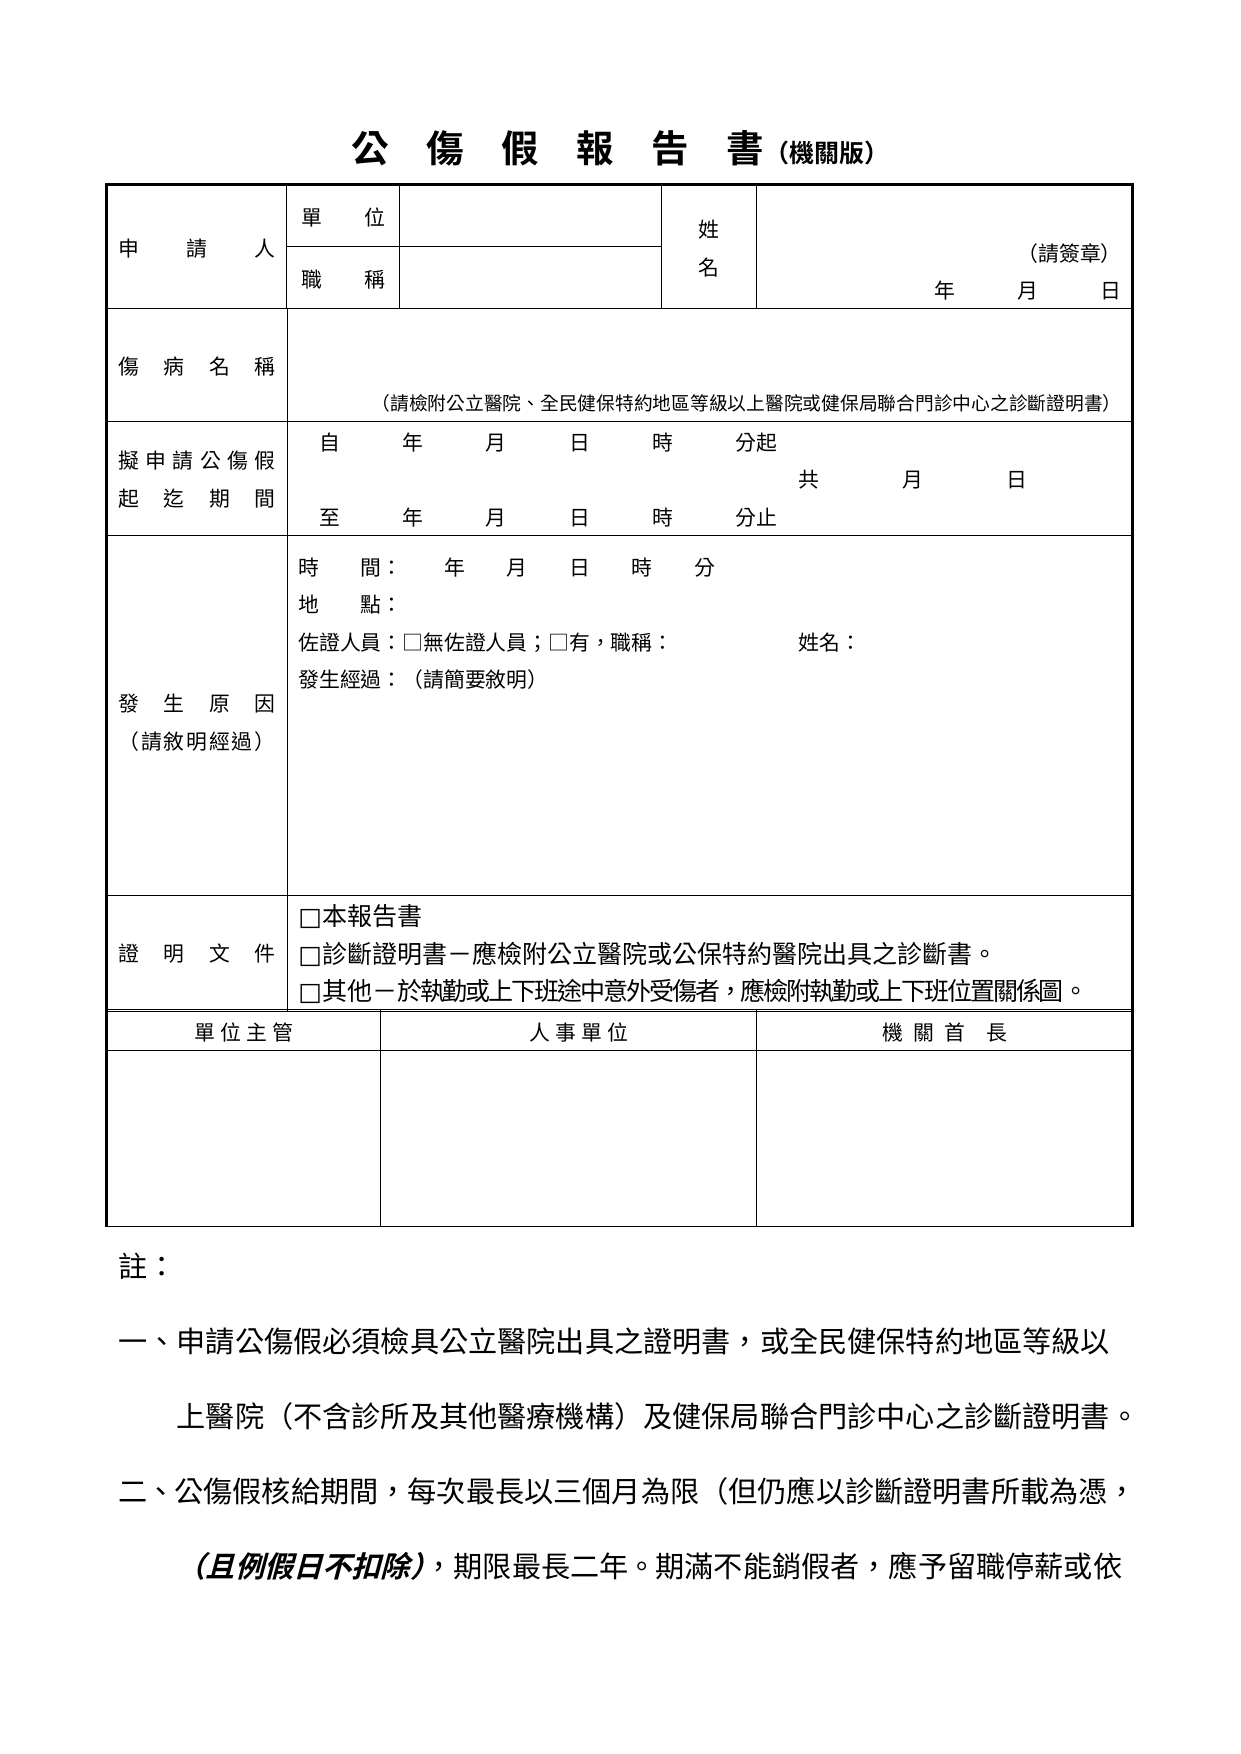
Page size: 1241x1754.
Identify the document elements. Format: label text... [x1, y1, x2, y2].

table_cell □本報告書 □診斷證明書－應檢附公立醫院或公保特約醫院出具之診斷書。 □其他－於執勤或上下班途中意外受傷者，應檢附執勤或上下班位置關係圖。 [288, 896, 1131, 1009]
text 一、申請公傷假必須檢具公立醫院出具之證明書，或全民健保特約地區等級以上醫院（不含診所及其他醫療機構）及健保局聯合門診中心之診斷證明書。 [118, 1302, 1122, 1452]
table_cell 自 年 月 日 時 分起 共 月 日 至 年 月 日 時 分止 [288, 422, 1131, 534]
table_cell 證明文件 [108, 896, 287, 1009]
table_cell 擬申請公傷假 起迄期間 [108, 422, 287, 534]
table_cell 單 位 主 管 [108, 1012, 380, 1050]
table_cell 職 稱 [287, 247, 399, 308]
table_cell [400, 247, 661, 308]
text 二、公傷假核給期間，每次最長以三個月為限（但仍應以診斷證明書所載為憑，（且例假日不扣除），期限最長二年。期滿不能銷假者，應予留職停薪或依法辦理退休或資遣。自留職停薪之日起逾一年仍未痊癒，應辦理退休或資遣。但留職停薪係因執行職務且情況特殊者，得審酌延長之，其延長以一年為限。 [118, 1452, 1122, 1602]
table_header 姓 名 [662, 186, 756, 308]
table_cell 發生原因 （請敘明經過） [108, 536, 287, 895]
table_cell 傷病名稱 [108, 309, 287, 421]
table_header 單 位 [287, 186, 399, 246]
table_cell [381, 1051, 756, 1226]
text 公 傷 假 報 告 書（機關版） [118, 108, 1122, 183]
table_header [400, 186, 661, 246]
table_cell [757, 1051, 1131, 1226]
table_header （請簽章） 年 月 日 [757, 186, 1131, 308]
table_header 申請人 [108, 186, 286, 308]
table_cell 機 關 首 長 [757, 1012, 1131, 1050]
table_cell 人 事 單 位 [381, 1012, 756, 1050]
table_cell （請檢附公立醫院、全民健保特約地區等級以上醫院或健保局聯合門診中心之診斷證明書） [288, 309, 1131, 421]
text 註： [118, 1227, 1122, 1302]
table_cell [108, 1051, 380, 1226]
table_cell 時 間： 年 月 日 時 分 地 點： 佐證人員：□無佐證人員；□有，職稱： 姓名： 發生經過：（請簡要敘明） [288, 536, 1131, 895]
